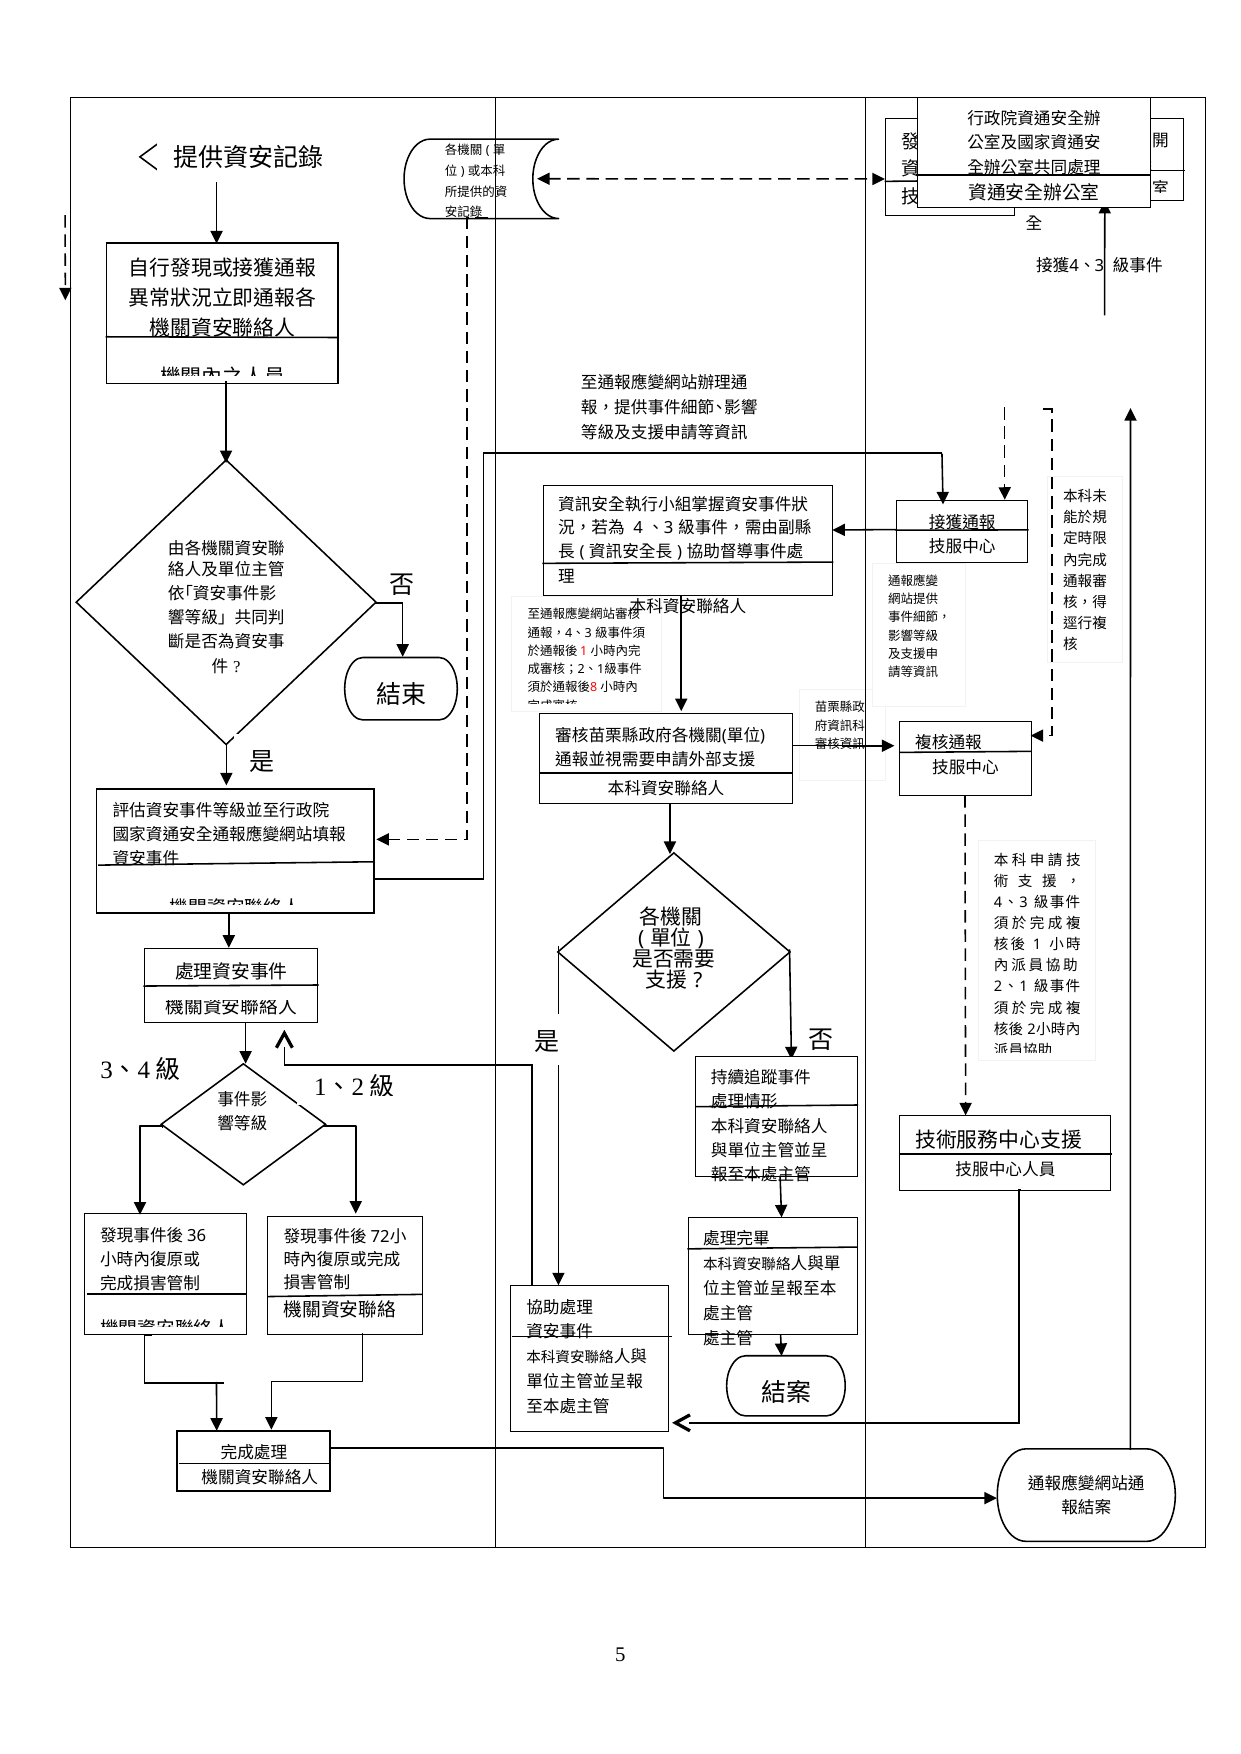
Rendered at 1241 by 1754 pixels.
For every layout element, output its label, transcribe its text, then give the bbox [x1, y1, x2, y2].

table_cell [496, 454, 865, 1497]
table_cell [268, 1217, 422, 1295]
table_cell [85, 1042, 195, 1095]
table_cell [511, 1286, 668, 1431]
table_cell [141, 1066, 495, 1447]
table_cell [85, 1214, 246, 1334]
table_cell [866, 98, 1205, 1547]
table_cell [800, 746, 865, 780]
table_cell [496, 1449, 865, 1547]
table_header 機關資安聯絡人 [179, 1464, 329, 1488]
table_cell [496, 98, 865, 452]
table_cell [866, 747, 885, 780]
table_cell [866, 454, 941, 528]
table_cell [158, 130, 338, 181]
table_cell [145, 986, 317, 1022]
table_cell [566, 361, 772, 452]
table_cell [78, 1071, 164, 1103]
table_cell [866, 531, 896, 689]
table_cell [496, 140, 549, 217]
table_cell [897, 501, 1027, 529]
table_cell [268, 1296, 422, 1334]
table_cell [178, 1432, 329, 1463]
table_cell [299, 1066, 410, 1103]
table_cell [800, 690, 865, 745]
table_cell [97, 790, 373, 912]
table_cell [1151, 119, 1183, 170]
table_cell [540, 774, 792, 803]
table_cell [897, 531, 1027, 562]
table_cell [405, 140, 495, 217]
table_cell [886, 119, 917, 180]
table_cell [1106, 245, 1177, 284]
table_cell [71, 98, 495, 1547]
table_cell [873, 564, 965, 706]
table_cell [866, 690, 885, 745]
table_cell [1151, 171, 1183, 200]
table_cell [900, 1116, 1110, 1153]
table_cell [886, 182, 1014, 215]
table_cell [1021, 245, 1103, 284]
table_cell [302, 1105, 411, 1118]
table_cell [512, 597, 661, 711]
table_cell [299, 1059, 410, 1064]
table_cell [540, 714, 792, 772]
table_cell [230, 454, 495, 1101]
table_cell [145, 949, 317, 985]
table_cell [900, 1155, 1110, 1190]
